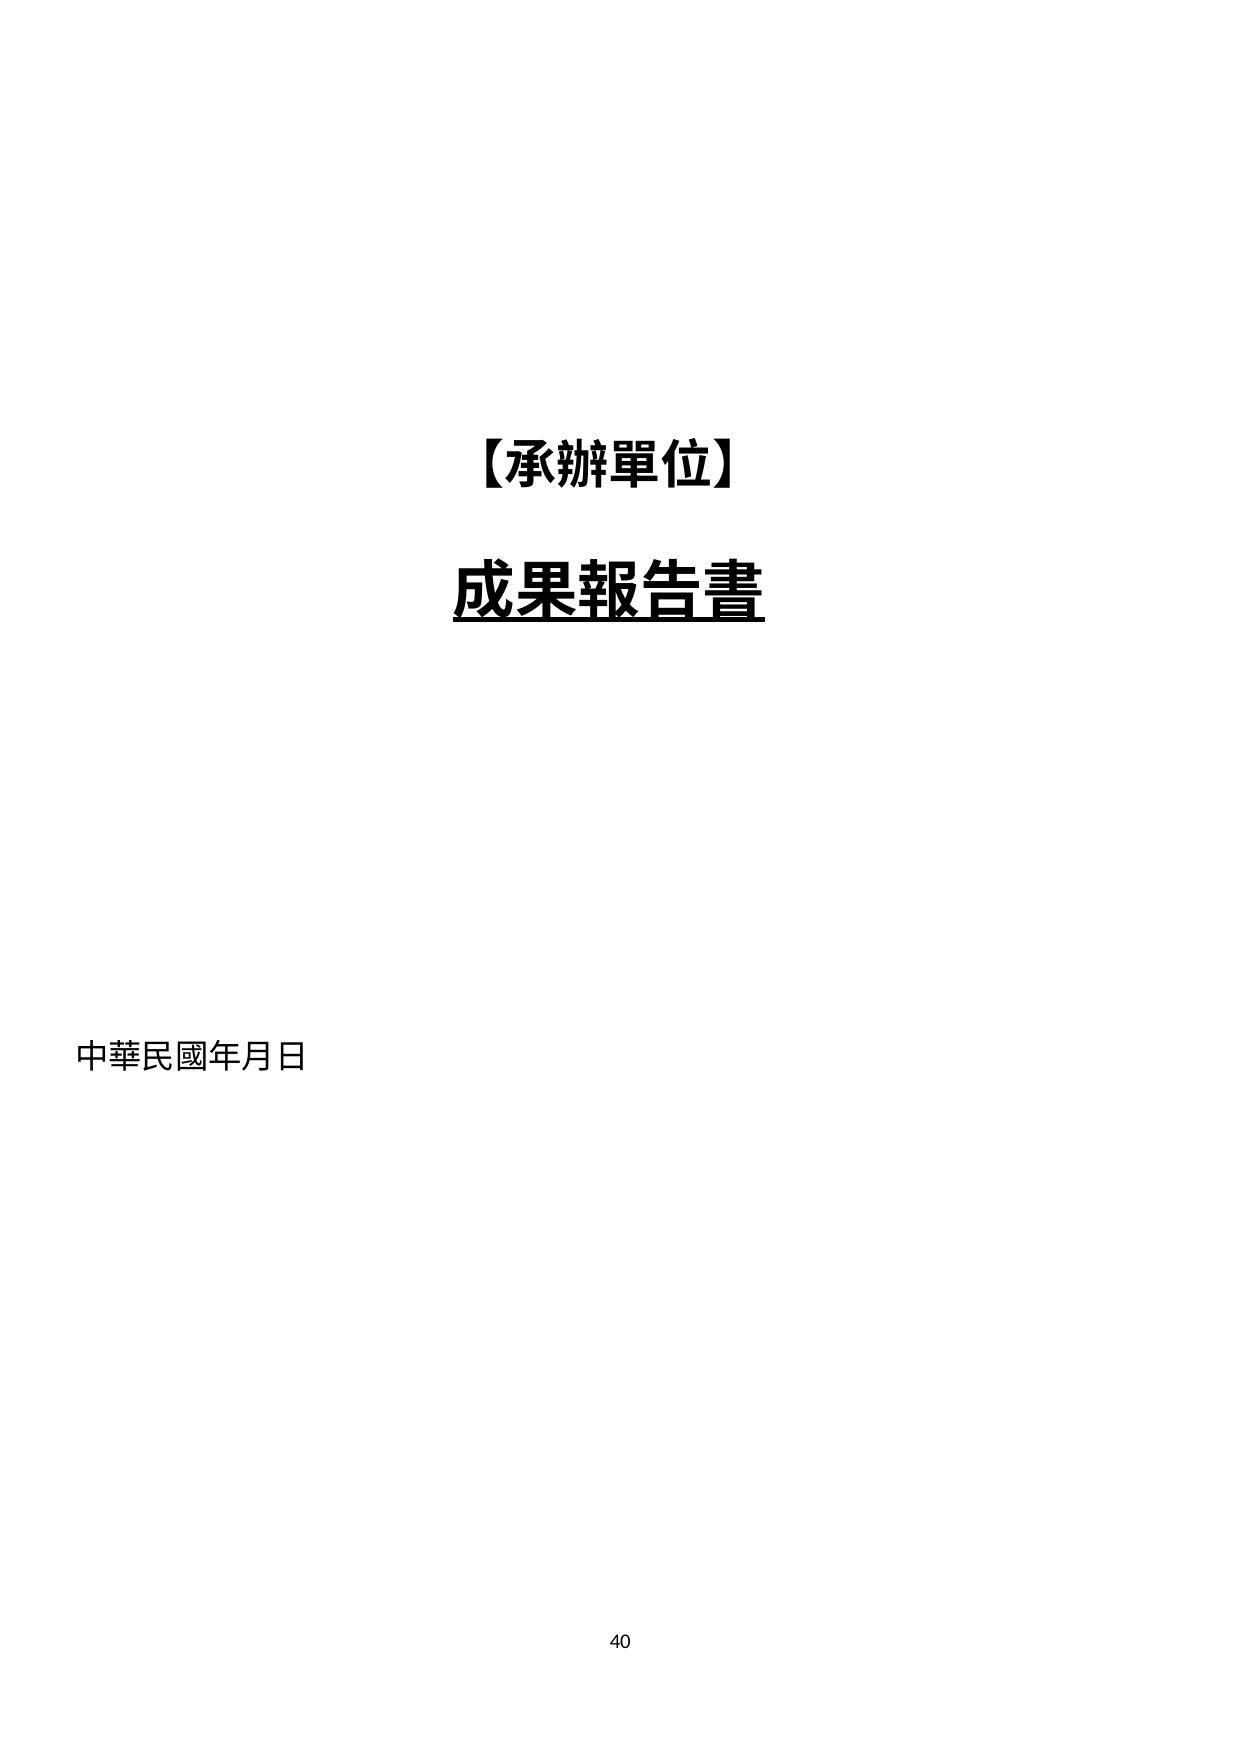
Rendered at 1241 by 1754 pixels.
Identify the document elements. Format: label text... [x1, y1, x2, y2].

text 成果報告書 [0, 512, 1240, 637]
text 中華民國年月日 [75, 1012, 1165, 1075]
text 【承辦單位】 [0, 387, 1240, 512]
